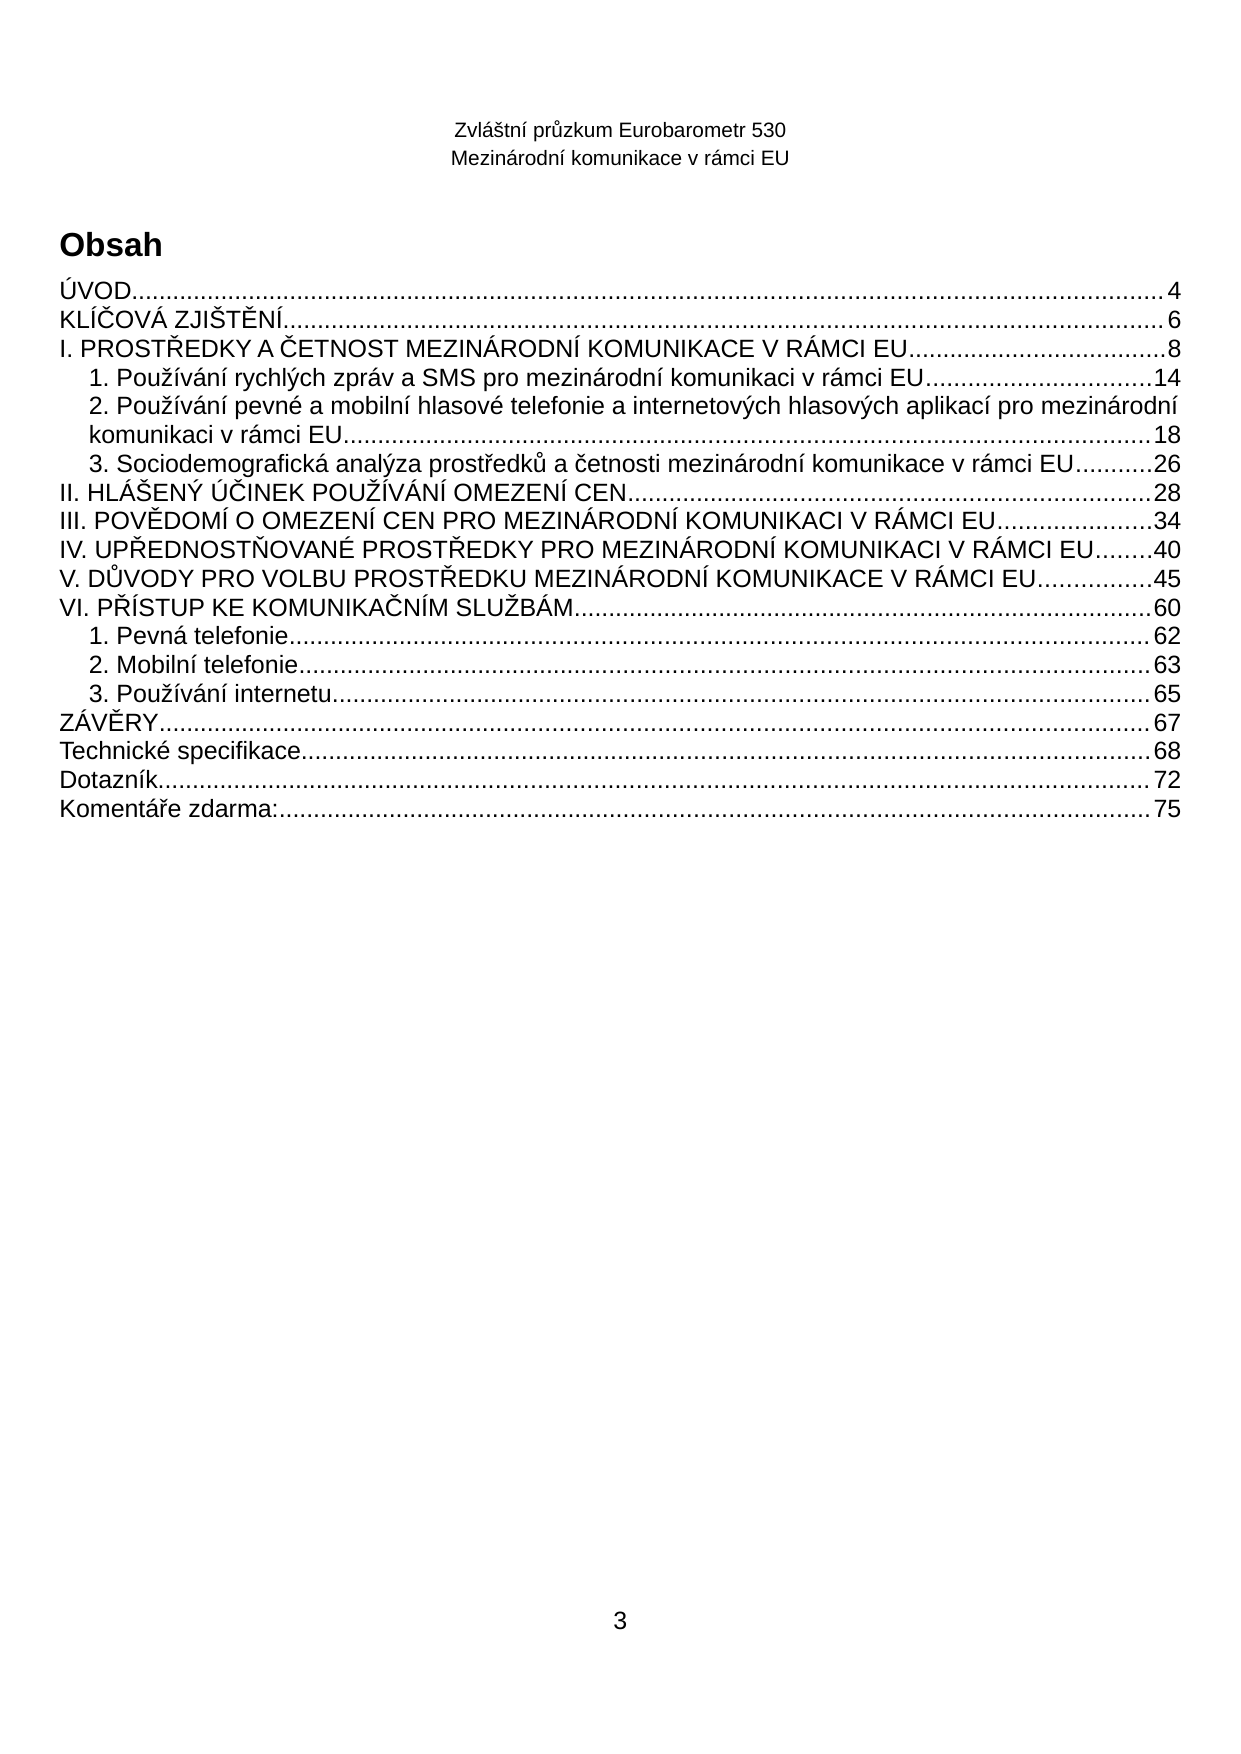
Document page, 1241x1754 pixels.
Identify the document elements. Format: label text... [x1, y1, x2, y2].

text V. DŮVODY PRO VOLBU PROSTŘEDKU MEZINÁRODNÍ KOMUNIKACE V RÁMCI EU 45 [59, 564, 1181, 592]
text 2. Používání pevné a mobilní hlasové telefonie a internetových hlasových aplikací pro mezinárodní komunikaci v rámci EU 18 [88, 391, 1181, 449]
text ÚVOD 4 [59, 276, 1181, 305]
text 2. Mobilní telefonie 63 [88, 650, 1181, 679]
text KLÍČOVÁ ZJIŠTĚNÍ 6 [59, 305, 1181, 334]
text IV. UPŘEDNOSTŇOVANÉ PROSTŘEDKY PRO MEZINÁRODNÍ KOMUNIKACI V RÁMCI EU 40 [59, 535, 1181, 564]
text 1. Používání rychlých zpráv a SMS pro mezinárodní komunikaci v rámci EU 14 [88, 362, 1181, 391]
text 3. Používání internetu 65 [88, 679, 1181, 707]
text II. HLÁŠENÝ ÚČINEK POUŽÍVÁNÍ OMEZENÍ CEN 28 [59, 477, 1181, 506]
text ZÁVĚRY 67 [59, 707, 1181, 736]
subtitle Obsah [59, 225, 1181, 264]
text I. PROSTŘEDKY A ČETNOST MEZINÁRODNÍ KOMUNIKACE V RÁMCI EU 8 [59, 334, 1181, 362]
text VI. PŘÍSTUP KE KOMUNIKAČNÍM SLUŽBÁM 60 [59, 592, 1181, 621]
text Technické specifikace 68 [59, 736, 1181, 765]
text Dotazník 72 [59, 765, 1181, 794]
text III. POVĚDOMÍ O OMEZENÍ CEN PRO MEZINÁRODNÍ KOMUNIKACI V RÁMCI EU 34 [59, 506, 1181, 535]
text Komentáře zdarma: 75 [59, 794, 1181, 822]
text 3. Sociodemografická analýza prostředků a četnosti mezinárodní komunikace v rámci EU 26 [88, 449, 1181, 477]
text 1. Pevná telefonie 62 [88, 621, 1181, 650]
